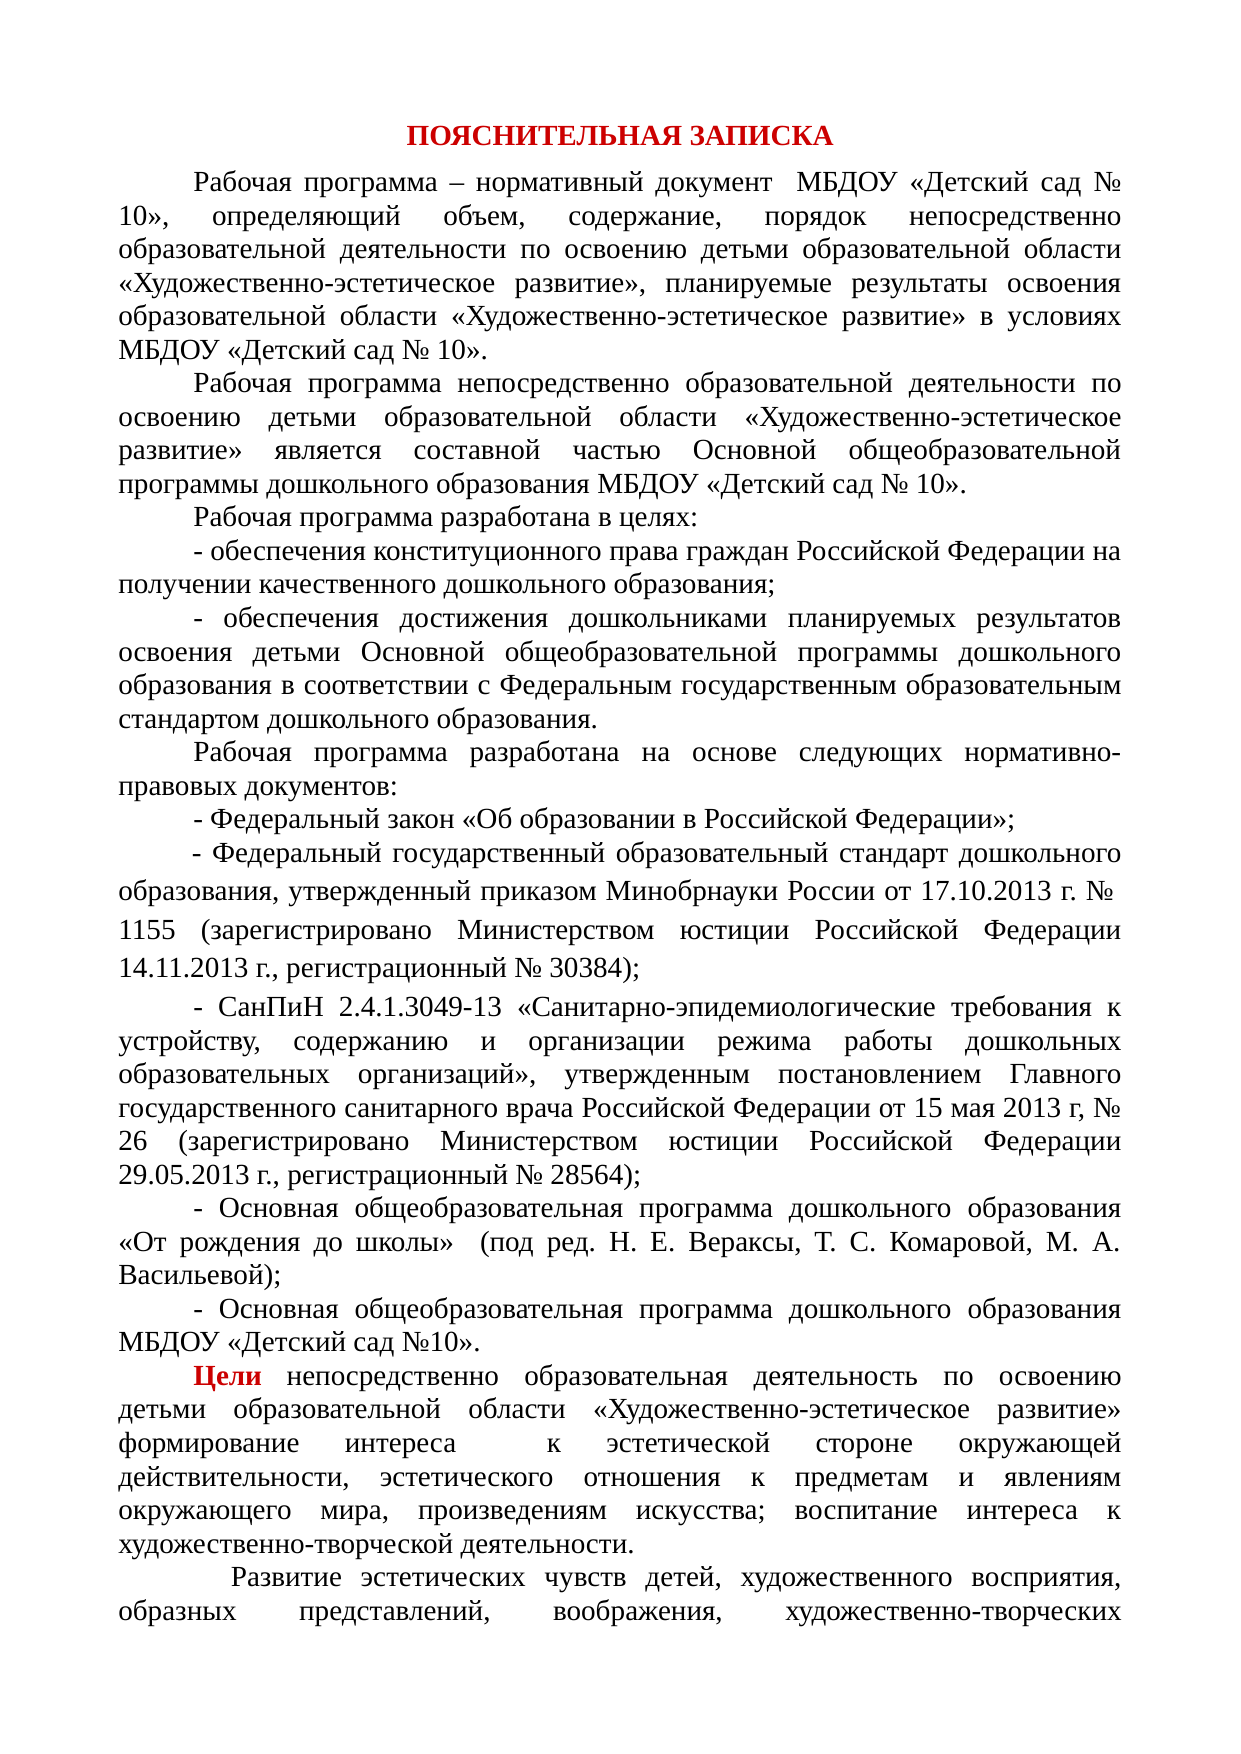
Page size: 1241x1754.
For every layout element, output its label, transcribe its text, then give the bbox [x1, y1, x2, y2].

text Рабочая программа разработана на основе следующих нормативно-правовых документов: [118, 734, 1122, 801]
text - СанПиН 2.4.1.3049-13 «Санитарно-эпидемиологические требования к устройству, содержанию и организации режима работы дошкольных образовательных организаций», утвержденным постановлением Главного государственного санитарного врача Российской Федерации от 15 мая 2013 г, № 26 (зарегистрировано Министерством юстиции Российской Федерации 29.05.2013 г., регистрационный № 28564); [118, 989, 1122, 1190]
text - Основная общеобразовательная программа дошкольного образования «От рождения до школы» (под ред. Н. Е. Вераксы, Т. С. Комаровой, М. А. Васильевой); [118, 1190, 1122, 1291]
text - Федеральный закон «Об образовании в Российской Федерации»; [118, 801, 1122, 835]
text - Федеральный государственный образовательный стандарт дошкольного образования, утвержденный приказом Минобрнауки России от 17.10.2013 г. № 1155 (зарегистрировано Министерством юстиции Российской Федерации 14.11.2013 г., регистрационный № 30384); [118, 835, 1122, 984]
text Цели непосредственно образовательная деятельность по освоению детьми образовательной области «Художественно-эстетическое развитие» формирование интереса к эстетической стороне окружающей действительности, эстетического отношения к предметам и явлениям окружающего мира, произведениям искусства; воспитание интереса к художественно-творческой деятельности. [118, 1358, 1122, 1559]
text ПОЯСНИТЕЛЬНАЯ ЗАПИСКА [118, 118, 1122, 152]
text Рабочая программа – нормативный документ МБДОУ «Детский сад № 10», определяющий объем, содержание, порядок непосредственно образовательной деятельности по освоению детьми образовательной области «Художественно-эстетическое развитие», планируемые результаты освоения образовательной области «Художественно-эстетическое развитие» в условиях МБДОУ «Детский сад № 10». [118, 164, 1122, 365]
text Рабочая программа разработана в целях: [118, 499, 1122, 533]
text Развитие эстетических чувств детей, художественного восприятия, образных представлений, воображения, художественно-творческих [118, 1559, 1122, 1626]
text Рабочая программа непосредственно образовательной деятельности по освоению детьми образовательной области «Художественно-эстетическое развитие» является составной частью Основной общеобразовательной программы дошкольного образования МБДОУ «Детский сад № 10». [118, 365, 1122, 499]
text - обеспечения конституционного права граждан Российской Федерации на получении качественного дошкольного образования; [118, 533, 1122, 600]
text - Основная общеобразовательная программа дошкольного образования МБДОУ «Детский сад №10». [118, 1291, 1122, 1358]
text - обеспечения достижения дошкольниками планируемых результатов освоения детьми Основной общеобразовательной программы дошкольного образования в соответствии с Федеральным государственным образовательным стандартом дошкольного образования. [118, 600, 1122, 734]
